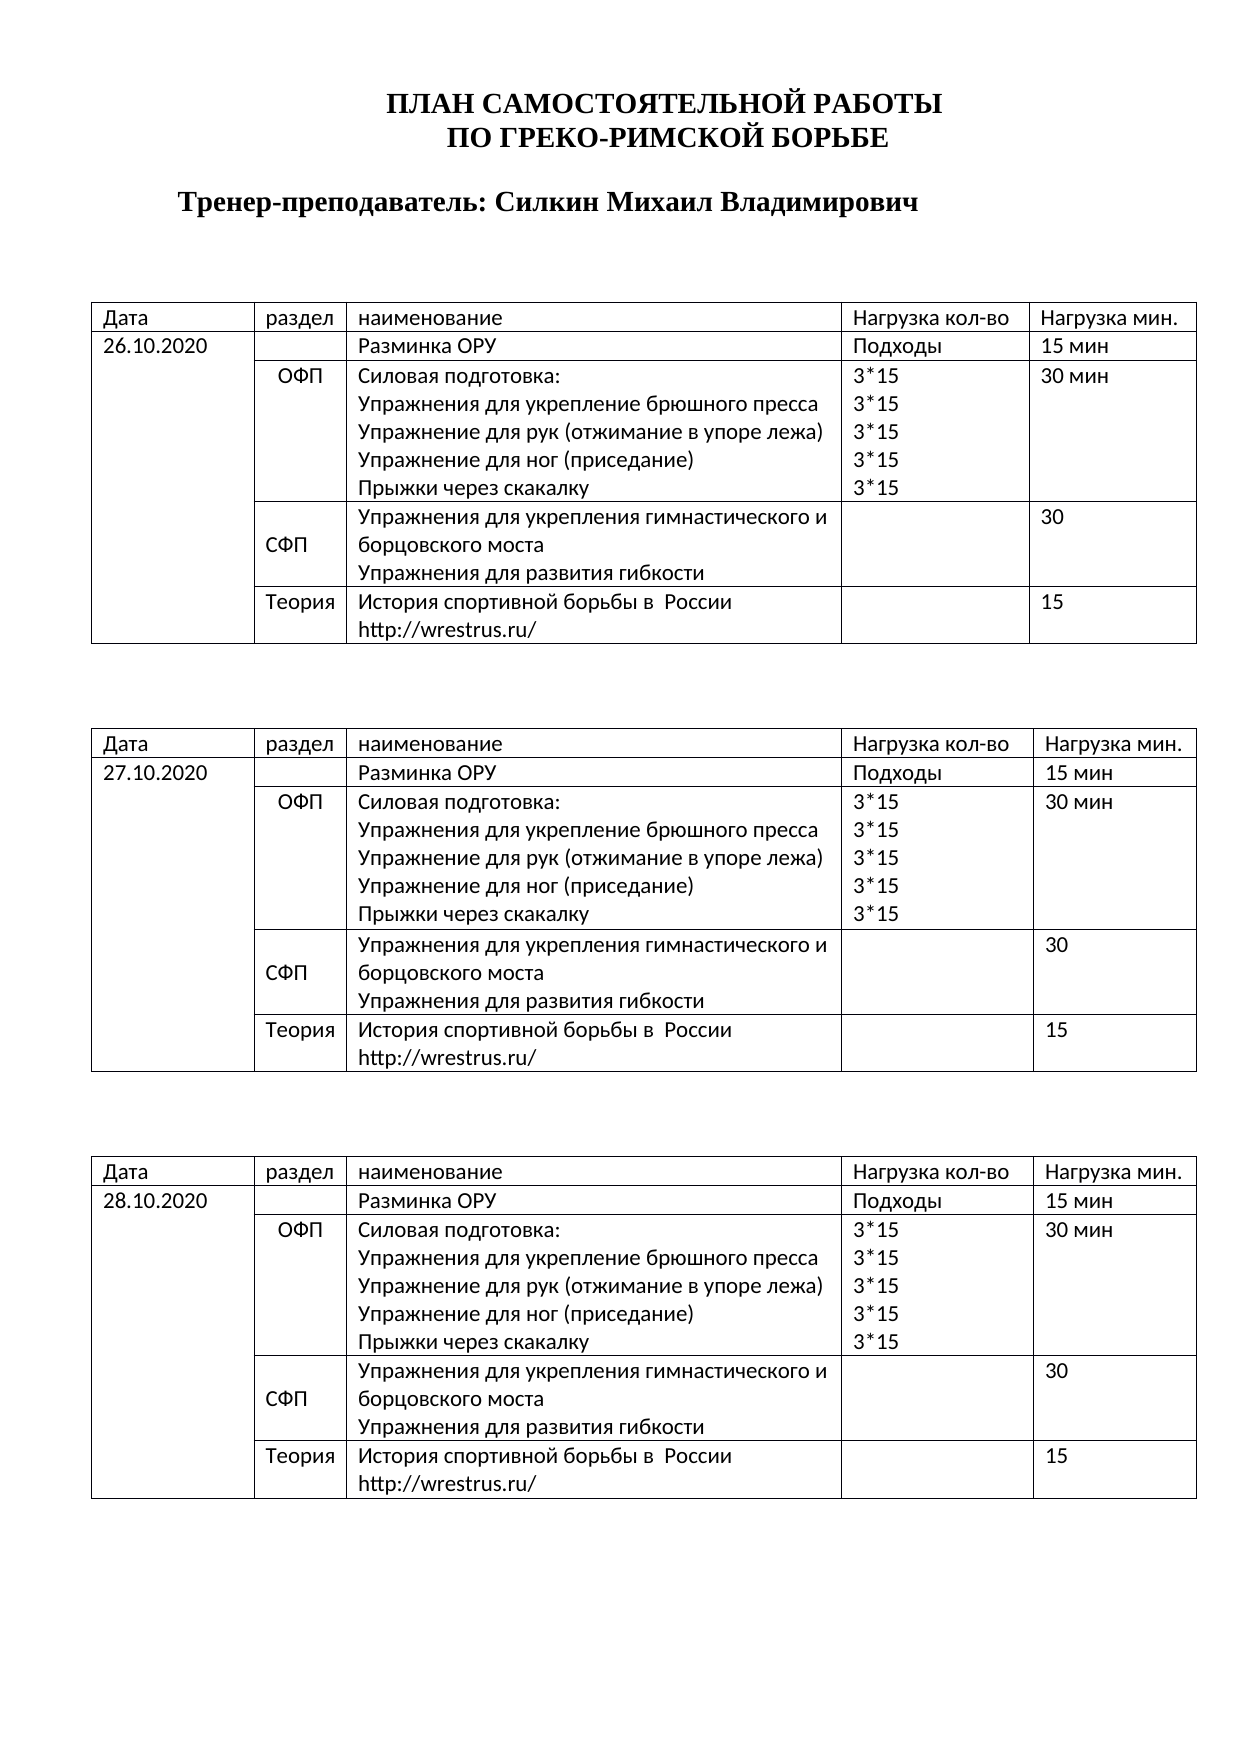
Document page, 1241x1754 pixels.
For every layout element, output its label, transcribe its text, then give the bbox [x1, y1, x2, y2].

table_cell 3*15 3*15 3*15 3*15 3*15 [842, 361, 1029, 501]
table_header Нагрузка кол-во [842, 1157, 1033, 1185]
table_cell 30 мин [1030, 361, 1196, 501]
table_cell СФП [255, 502, 346, 586]
table_cell 30 [1034, 1356, 1196, 1440]
table_cell [255, 1186, 346, 1214]
table_cell 15 [1030, 587, 1196, 643]
table_cell 30 мин [1034, 1215, 1196, 1355]
table_cell История спортивной борьбы в России http://wrestrus.ru/ [347, 1015, 841, 1071]
table_header Дата [92, 303, 254, 331]
table_header наименование [347, 1157, 841, 1185]
table_cell [842, 502, 1029, 586]
table_cell [842, 1441, 1033, 1497]
table_header наименование [347, 303, 841, 331]
table_cell Теория [255, 1015, 346, 1071]
table_cell Упражнения для укрепления гимнастического и борцовского моста Упражнения для развития гибкости [347, 502, 841, 586]
table_cell ОФП [255, 1215, 346, 1355]
text ПО ГРЕКО-РИМСКОЙ БОРЬБЕ [177, 120, 1152, 153]
table_cell Разминка ОРУ [347, 332, 841, 360]
table_cell Силовая подготовка: Упражнения для укрепление брюшного пресса Упражнение для рук (отжимание в упоре лежа) Упражнение для ног (приседание) Прыжки через скакалку [347, 1215, 841, 1355]
table_cell 30 [1034, 930, 1196, 1014]
table_cell Подходы [842, 758, 1033, 786]
table_cell 15 мин [1034, 1186, 1196, 1214]
table_cell 15 [1034, 1015, 1196, 1071]
table_cell 27.10.2020 [92, 758, 254, 1071]
table_cell [255, 332, 346, 360]
table_header Нагрузка кол-во [842, 303, 1029, 331]
table_cell Теория [255, 587, 346, 643]
table_cell Теория [255, 1441, 346, 1497]
table_header Дата [92, 1157, 254, 1185]
table_cell ОФП [255, 361, 346, 501]
table_cell 28.10.2020 [92, 1186, 254, 1497]
table_header наименование [347, 729, 841, 757]
table_cell Силовая подготовка: Упражнения для укрепление брюшного пресса Упражнение для рук (отжимание в упоре лежа) Упражнение для ног (приседание) Прыжки через скакалку [347, 361, 841, 501]
table_header Дата [92, 729, 254, 757]
table_cell 3*15 3*15 3*15 3*15 3*15 [842, 1215, 1033, 1355]
table_header Нагрузка мин. [1034, 729, 1196, 757]
table_cell [842, 1356, 1033, 1440]
table_cell [842, 587, 1029, 643]
text Тренер-преподаватель: Силкин Михаил Владимирович [177, 184, 1152, 217]
table_cell Разминка ОРУ [347, 1186, 841, 1214]
table_header раздел [255, 303, 346, 331]
table_cell СФП [255, 930, 346, 1014]
table_cell Подходы [842, 1186, 1033, 1214]
table_cell Подходы [842, 332, 1029, 360]
table_header Нагрузка мин. [1034, 1157, 1196, 1185]
table_header Нагрузка кол-во [842, 729, 1033, 757]
table_cell 3*15 3*15 3*15 3*15 3*15 [842, 787, 1033, 929]
table_cell 30 мин [1034, 787, 1196, 929]
table_header раздел [255, 1157, 346, 1185]
table_cell Упражнения для укрепления гимнастического и борцовского моста Упражнения для развития гибкости [347, 1356, 841, 1440]
table_cell 26.10.2020 [92, 332, 254, 643]
table_header раздел [255, 729, 346, 757]
table_cell Разминка ОРУ [347, 758, 841, 786]
table_header Нагрузка мин. [1030, 303, 1196, 331]
table_cell 30 [1030, 502, 1196, 586]
table_cell Упражнения для укрепления гимнастического и борцовского моста Упражнения для развития гибкости [347, 930, 841, 1014]
table_cell 15 мин [1030, 332, 1196, 360]
table_cell [255, 758, 346, 786]
table_cell Силовая подготовка: Упражнения для укрепление брюшного пресса Упражнение для рук (отжимание в упоре лежа) Упражнение для ног (приседание) Прыжки через скакалку [347, 787, 841, 929]
table_cell 15 [1034, 1441, 1196, 1497]
table_cell СФП [255, 1356, 346, 1440]
text ПЛАН САМОСТОЯТЕЛЬНОЙ РАБОТЫ [177, 86, 1152, 120]
table_cell [842, 930, 1033, 1014]
table_cell История спортивной борьбы в России http://wrestrus.ru/ [347, 587, 841, 643]
table_cell История спортивной борьбы в России http://wrestrus.ru/ [347, 1441, 841, 1497]
table_cell [842, 1015, 1033, 1071]
table_cell 15 мин [1034, 758, 1196, 786]
table_cell ОФП [255, 787, 346, 929]
